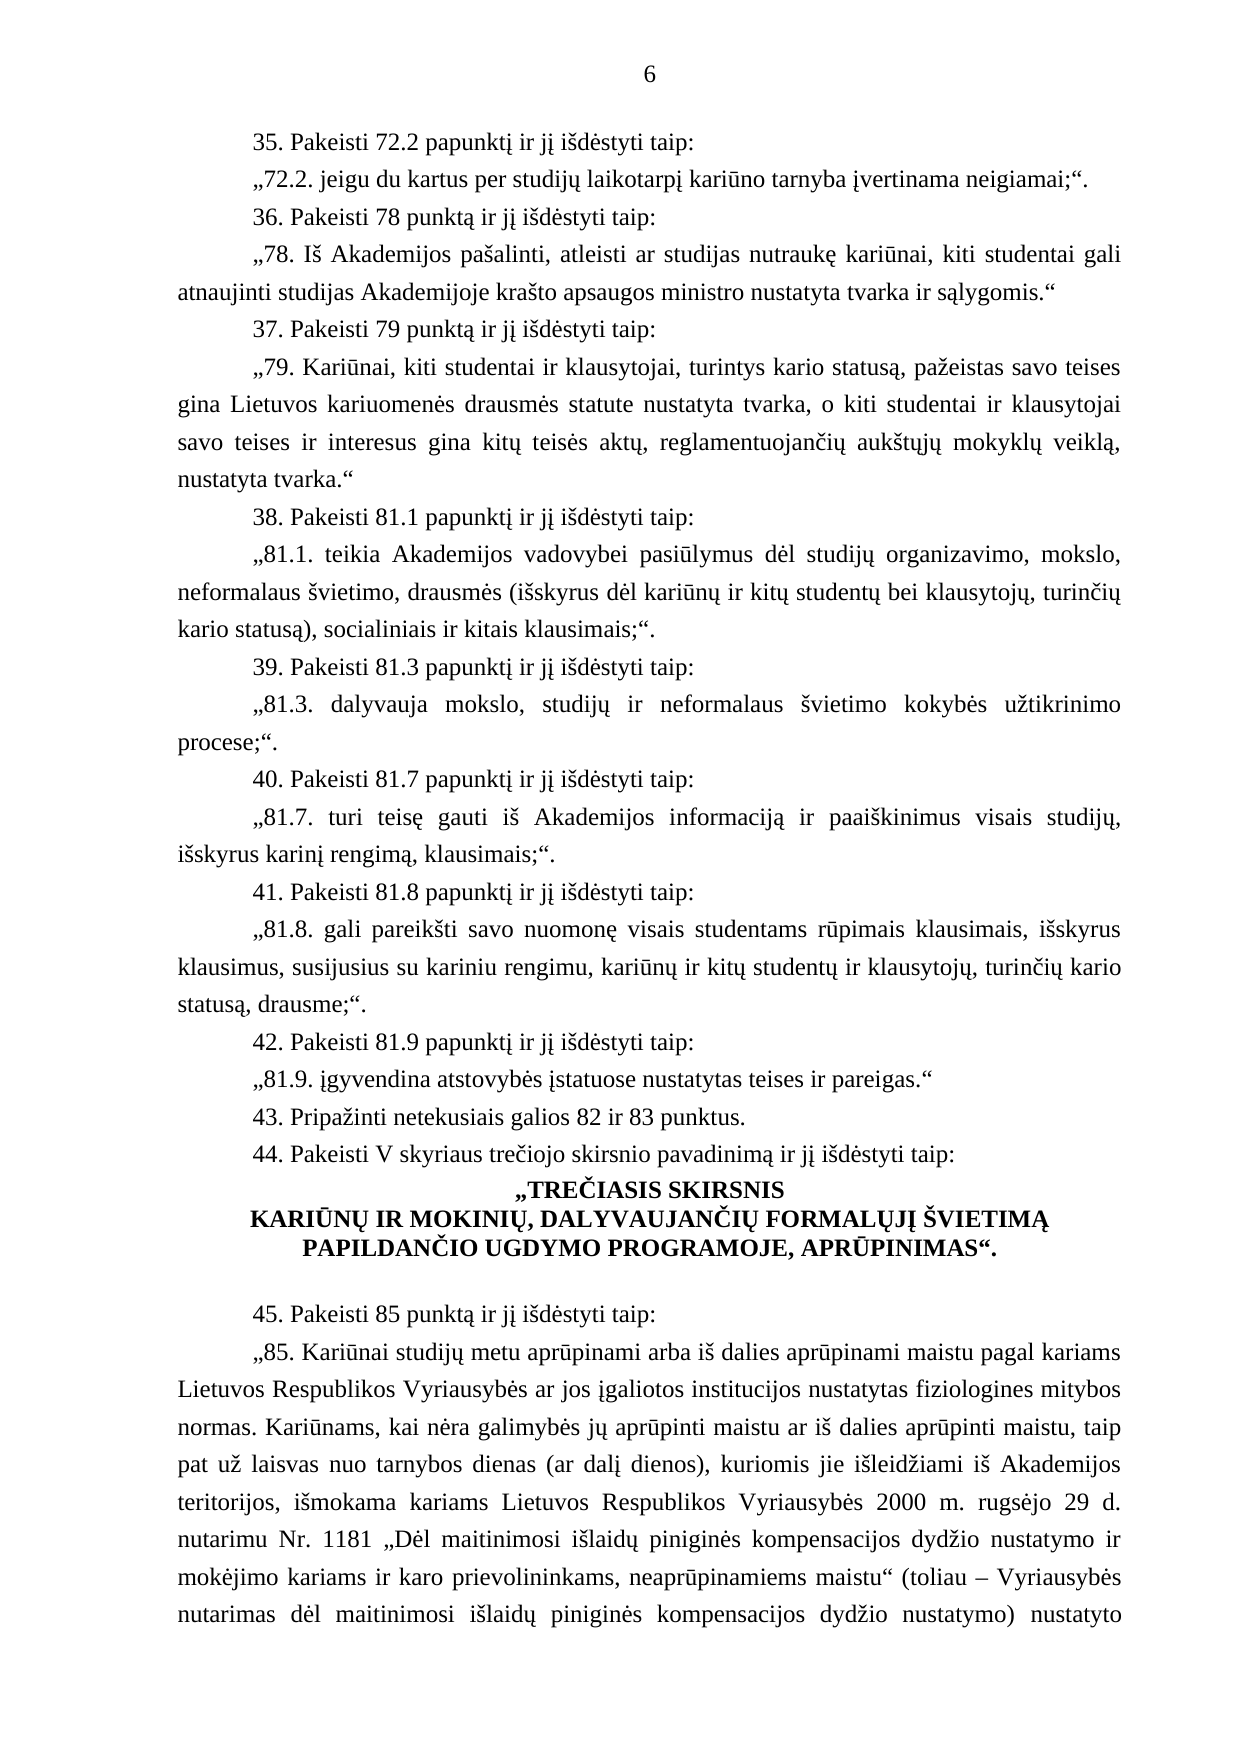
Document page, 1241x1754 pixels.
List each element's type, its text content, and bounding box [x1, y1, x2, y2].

text „81.7. turi teisę gauti iš Akademijos informaciją ir paaiškinimus visais studijų, išskyrus karinį rengimą, klausimais;“. [177, 793, 1122, 868]
text „81.3. dalyvauja mokslo, studijų ir neformalaus švietimo kokybės užtikrinimo procese;“. [177, 681, 1122, 756]
text „81.1. teikia Akademijos vadovybei pasiūlymus dėl studijų organizavimo, mokslo, neformalaus švietimo, drausmės (išskyrus dėl kariūnų ir kitų studentų bei klausytojų, turinčių kario statusą), socialiniais ir kitais klausimais;“. [177, 531, 1122, 643]
text 38. Pakeisti 81.1 papunktį ir jį išdėstyti taip: [177, 493, 1122, 531]
text „79. Kariūnai, kiti studentai ir klausytojai, turintys kario statusą, pažeistas savo teises gina Lietuvos kariuomenės drausmės statute nustatyta tvarka, o kiti studentai ir klausytojai savo teises ir interesus gina kitų teisės aktų, reglamentuojančių aukštųjų mokyklų veiklą, nustatyta tvarka.“ [177, 343, 1122, 493]
text „72.2. jeigu du kartus per studijų laikotarpį kariūno tarnyba įvertinama neigiamai;“. [177, 156, 1122, 193]
text 43. Pripažinti netekusiais galios 82 ir 83 punktus. [177, 1093, 1122, 1131]
text 39. Pakeisti 81.3 papunktį ir jį išdėstyti taip: [177, 643, 1122, 681]
text 35. Pakeisti 72.2 papunktį ir jį išdėstyti taip: [177, 118, 1122, 156]
text „78. Iš Akademijos pašalinti, atleisti ar studijas nutraukę kariūnai, kiti studentai gali atnaujinti studijas Akademijoje krašto apsaugos ministro nustatyta tvarka ir sąlygomis.“ [177, 231, 1122, 306]
text 42. Pakeisti 81.9 papunktį ir jį išdėstyti taip: [177, 1018, 1122, 1056]
text 41. Pakeisti 81.8 papunktį ir jį išdėstyti taip: [177, 868, 1122, 906]
text 45. Pakeisti 85 punktą ir jį išdėstyti taip: [177, 1290, 1122, 1328]
text 36. Pakeisti 78 punktą ir jį išdėstyti taip: [177, 193, 1122, 231]
text „81.9. įgyvendina atstovybės įstatuose nustatytas teises ir pareigas.“ [177, 1056, 1122, 1093]
text „85. Kariūnai studijų metu aprūpinami arba iš dalies aprūpinami maistu pagal kariams Lietuvos Respublikos Vyriausybės ar jos įgaliotos institucijos nustatytas fiziologines mitybos normas. Kariūnams, kai nėra galimybės jų aprūpinti maistu ar iš dalies aprūpinti maistu, taip pat už laisvas nuo tarnybos dienas (ar dalį dienos), kuriomis jie išleidžiami iš Akademijos teritorijos, išmokama kariams Lietuvos Respublikos Vyriausybės 2000 m. rugsėjo 29 d. nutarimu Nr. 1181 „Dėl maitinimosi išlaidų piniginės kompensacijos dydžio nustatymo ir mokėjimo kariams ir karo prievolininkams, neaprūpinamiems maistu“ (toliau – Vyriausybės nutarimas dėl maitinimosi išlaidų piniginės kompensacijos dydžio nustatymo) nustatyto [177, 1328, 1122, 1628]
text „TREČIASIS SKIRSNIS [177, 1175, 1122, 1204]
text 37. Pakeisti 79 punktą ir jį išdėstyti taip: [177, 306, 1122, 343]
text KARIŪNŲ IR MOKINIŲ, DALYVAUJANČIŲ FORMALŲJĮ ŠVIETIMĄ PAPILDANČIO UGDYMO PROGRAMOJE, APRŪPINIMAS“. [177, 1204, 1122, 1262]
text „81.8. gali pareikšti savo nuomonę visais studentams rūpimais klausimais, išskyrus klausimus, susijusius su kariniu rengimu, kariūnų ir kitų studentų ir klausytojų, turinčių kario statusą, drausme;“. [177, 906, 1122, 1018]
text 44. Pakeisti V skyriaus trečiojo skirsnio pavadinimą ir jį išdėstyti taip: [177, 1131, 1122, 1168]
text 40. Pakeisti 81.7 papunktį ir jį išdėstyti taip: [177, 756, 1122, 793]
